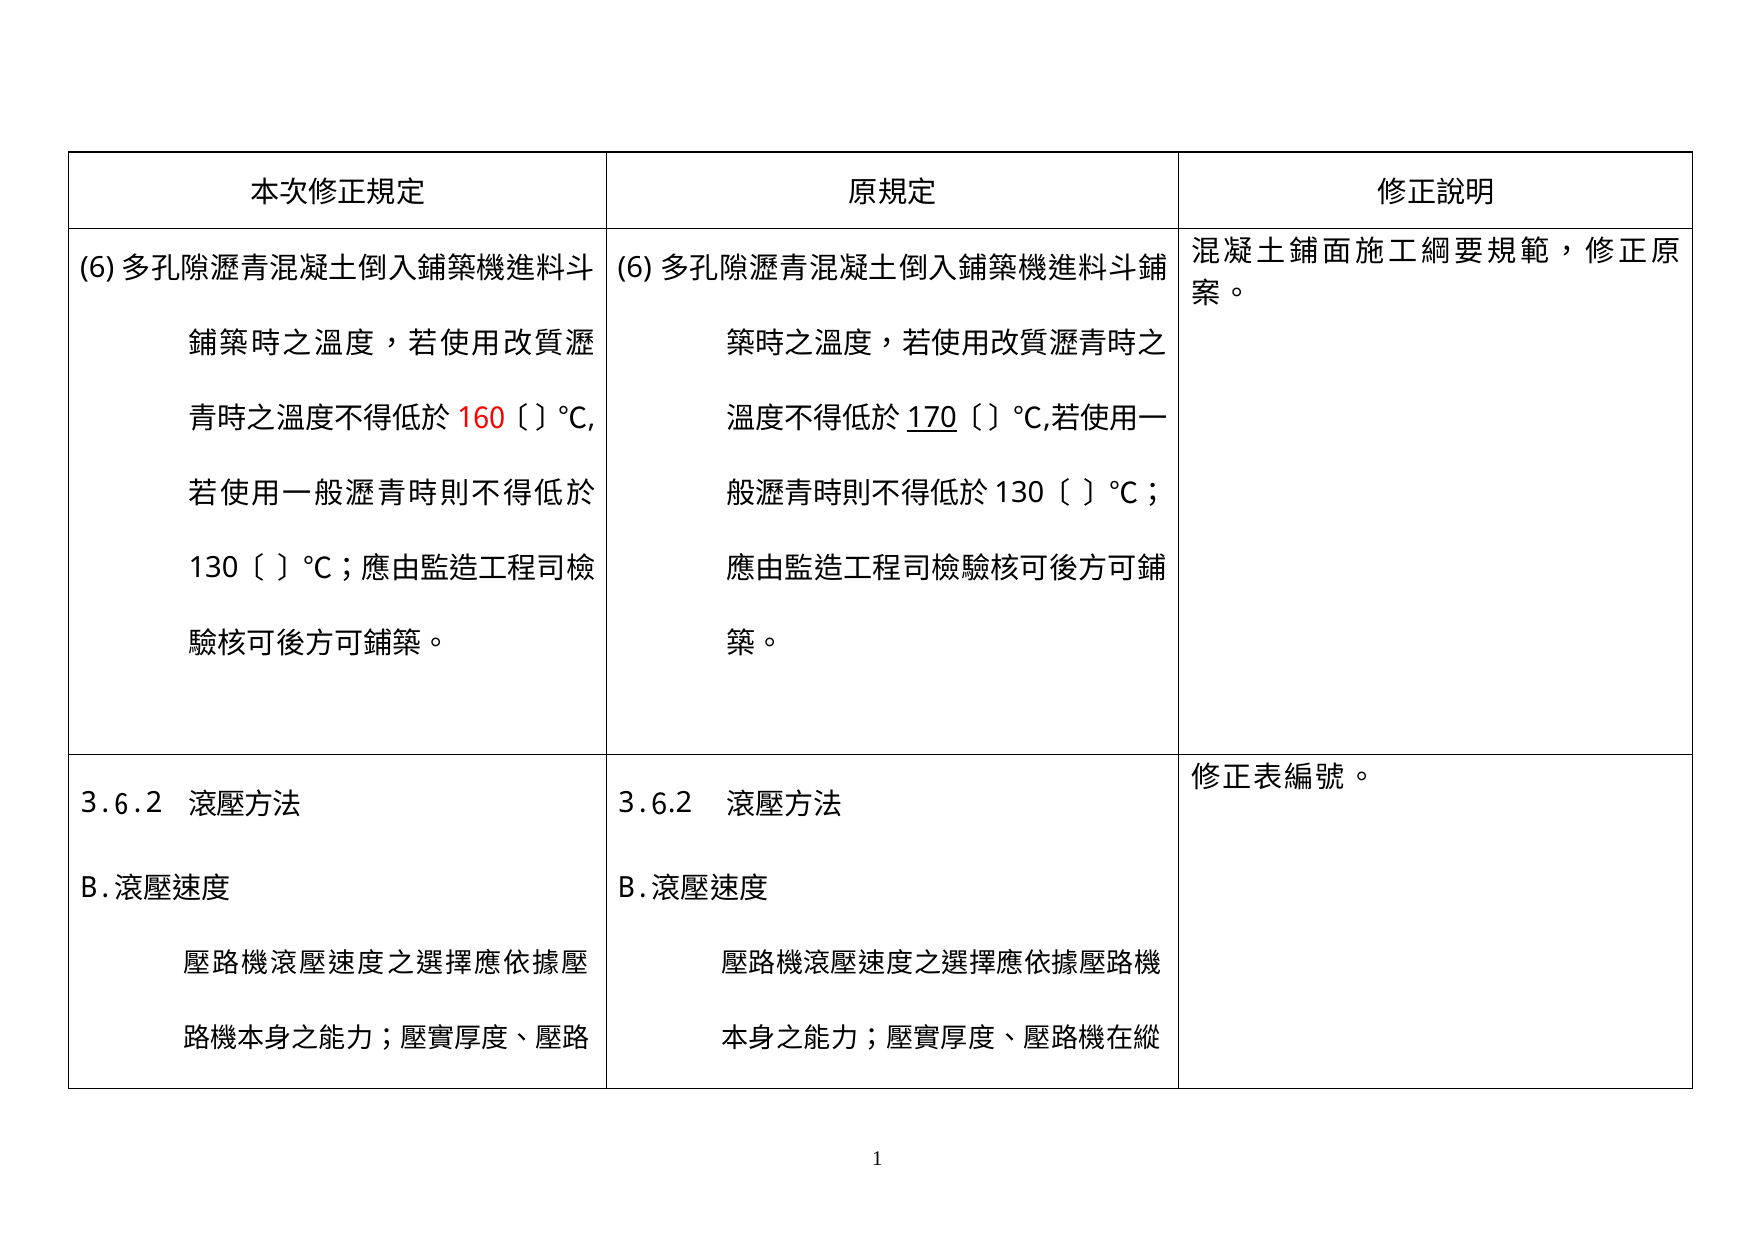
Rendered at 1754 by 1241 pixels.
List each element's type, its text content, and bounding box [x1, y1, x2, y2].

table_header 本次修正規定 [69, 153, 606, 227]
table_header 原規定 [607, 153, 1178, 227]
table_cell (6) 多孔隙瀝青混凝土倒入鋪築機進料斗鋪築時之溫度，若使用改質瀝青時之溫度不得低於170〔 〕℃,若使用一般瀝青時則不得低於130〔 〕℃；應由監造工程司檢驗核可後方可鋪築。 [607, 229, 1178, 753]
table_cell 混凝土鋪面施工綱要規範，修正原案。 [1179, 229, 1692, 753]
table_cell (6) 多孔隙瀝青混凝土倒入鋪築機進料斗鋪築時之溫度，若使用改質瀝青時之溫度不得低於160〔 〕℃,若使用一般瀝青時則不得低於130〔 〕℃；應由監造工程司檢驗核可後方可鋪築。 [69, 229, 606, 753]
table_cell 修正表編號。 [1179, 755, 1692, 1088]
table_header 修正說明 [1179, 153, 1692, 227]
table_cell 3.6.2 滾壓方法 B.滾壓速度 壓路機滾壓速度之選擇應依據壓路機本身之能力；壓實厚度、壓路機在縱 [607, 755, 1178, 1088]
table_cell 3.6.2 滾壓方法 B.滾壓速度 壓路機滾壓速度之選擇應依據壓路機本身之能力；壓實厚度、壓路 [69, 755, 606, 1088]
